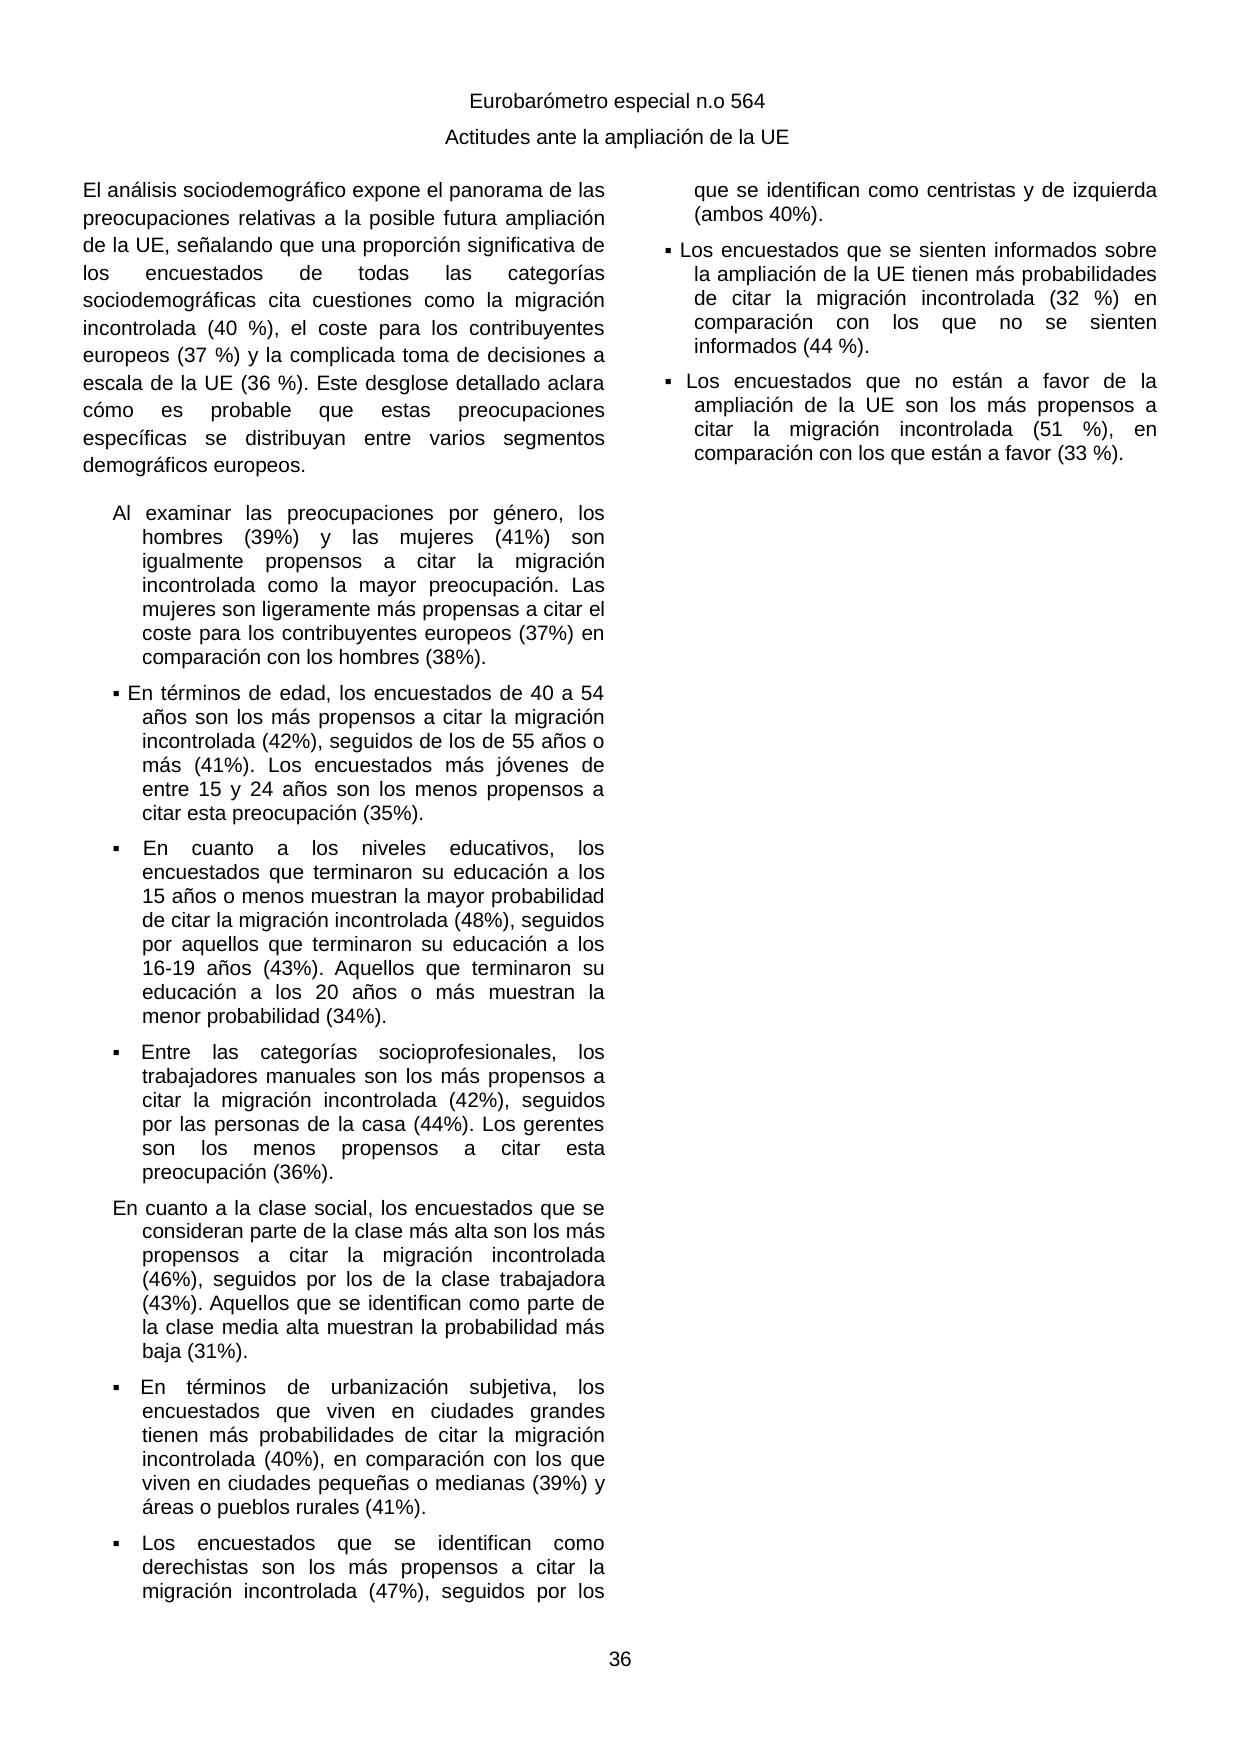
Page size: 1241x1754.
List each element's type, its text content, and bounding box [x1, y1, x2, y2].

text ▪ En términos de edad, los encuestados de 40 a 54 años son los más propensos a citar la migración incontrolada (42%), seguidos de los de 55 años o más (41%). Los encuestados más jóvenes de entre 15 y 24 años son los menos propensos a citar esta preocupación (35%). [112, 681, 605, 824]
text ▪ En términos de urbanización subjetiva, los encuestados que viven en ciudades grandes tienen más probabilidades de citar la migración incontrolada (40%), en comparación con los que viven en ciudades pequeñas o medianas (39%) y áreas o pueblos rurales (41%). [112, 1375, 605, 1519]
text que se identifican como centristas y de izquierda (ambos 40%). [664, 178, 1157, 226]
text ▪ En cuanto a los niveles educativos, los encuestados que terminaron su educación a los 15 años o menos muestran la mayor probabilidad de citar la migración incontrolada (48%), seguidos por aquellos que terminaron su educación a los 16-19 años (43%). Aquellos que terminaron su educación a los 20 años o más muestran la menor probabilidad (34%). [112, 836, 605, 1028]
text El análisis sociodemográfico expone el panorama de las preocupaciones relativas a la posible futura ampliación de la UE, señalando que una proporción significativa de los encuestados de todas las categorías sociodemográficas cita cuestiones como la migración incontrolada (40 %), el coste para los contribuyentes europeos (37 %) y la complicada toma de decisiones a escala de la UE (36 %). Este desglose detallado aclara cómo es probable que estas preocupaciones específicas se distribuyan entre varios segmentos demográficos europeos. [83, 178, 605, 477]
text Al examinar las preocupaciones por género, los hombres (39%) y las mujeres (41%) son igualmente propensos a citar la migración incontrolada como la mayor preocupación. Las mujeres son ligeramente más propensas a citar el coste para los contribuyentes europeos (37%) en comparación con los hombres (38%). [112, 501, 605, 669]
text ▪ Los encuestados que se sienten informados sobre la ampliación de la UE tienen más probabilidades de citar la migración incontrolada (32 %) en comparación con los que no se sienten informados (44 %). [664, 238, 1157, 357]
text ▪ Los encuestados que se identifican como derechistas son los más propensos a citar la migración incontrolada (47%), seguidos por los [112, 1531, 605, 1602]
text En cuanto a la clase social, los encuestados que se consideran parte de la clase más alta son los más propensos a citar la migración incontrolada (46%), seguidos por los de la clase trabajadora (43%). Aquellos que se identifican como parte de la clase media alta muestran la probabilidad más baja (31%). [112, 1195, 605, 1363]
text ▪ Los encuestados que no están a favor de la ampliación de la UE son los más propensos a citar la migración incontrolada (51 %), en comparación con los que están a favor (33 %). [664, 369, 1157, 465]
text ▪ Entre las categorías socioprofesionales, los trabajadores manuales son los más propensos a citar la migración incontrolada (42%), seguidos por las personas de la casa (44%). Los gerentes son los menos propensos a citar esta preocupación (36%). [112, 1040, 605, 1183]
